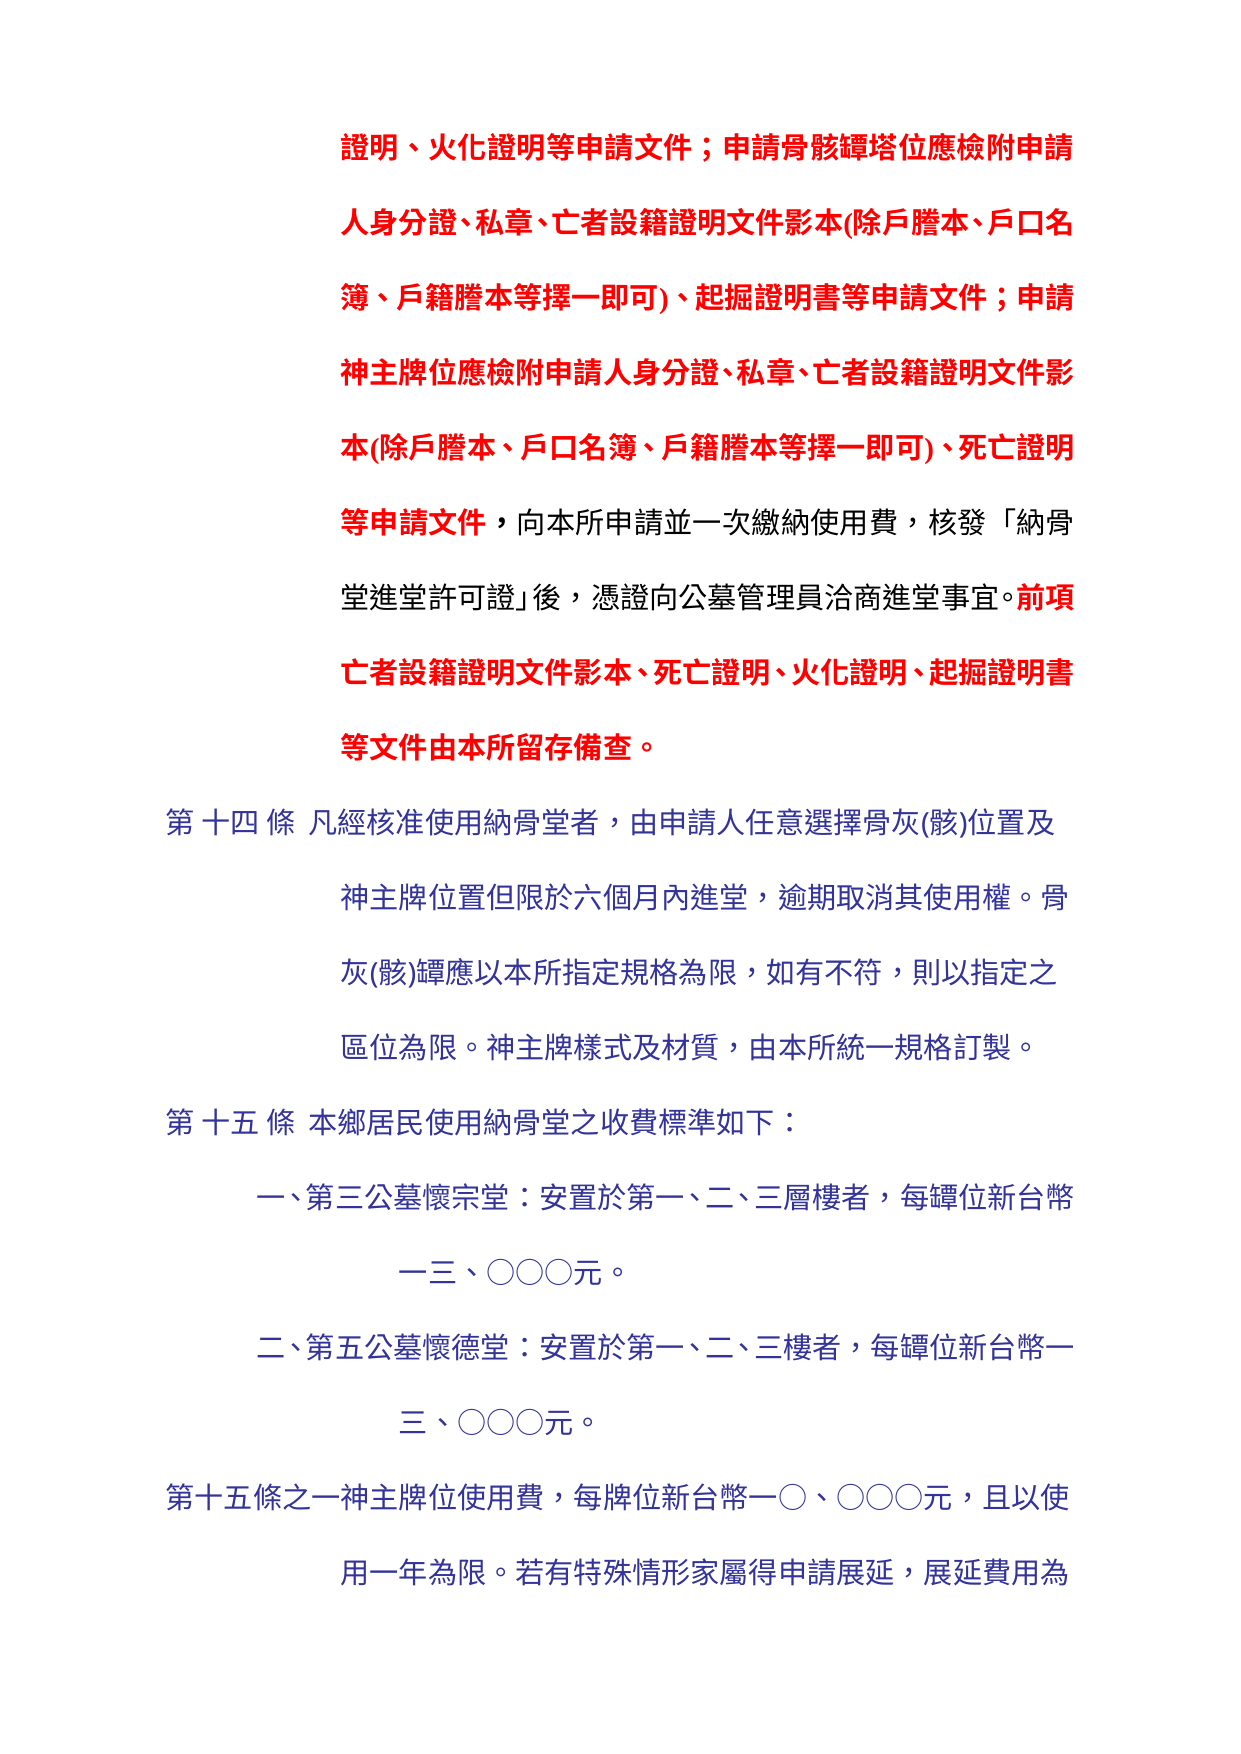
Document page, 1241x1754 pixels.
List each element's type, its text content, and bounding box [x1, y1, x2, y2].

text 第十五條之一神主牌位使用費，每牌位新台幣一○、○○○元，且以使用一年為限。若有特殊情形家屬得申請展延，展延費用為 [165, 1458, 1075, 1608]
text 二、第五公墓懷德堂：安置於第一、二、三樓者，每罈位新台幣一三、○○○元。 [165, 1308, 1075, 1458]
text 一、第三公墓懷宗堂：安置於第一、二、三層樓者，每罈位新台幣一三、○○○元。 [165, 1158, 1075, 1308]
text 第 十五 條 本鄉居民使用納骨堂之收費標準如下： [165, 1083, 1075, 1158]
text 第 十四 條 凡經核准使用納骨堂者，由申請人任意選擇骨灰(骸)位置及神主牌位置但限於六個月內進堂，逾期取消其使用權。骨灰(骸)罈應以本所指定規格為限，如有不符，則以指定之區位為限。神主牌樣式及材質，由本所統一規格訂製。 [165, 783, 1075, 1083]
text 證明、火化證明等申請文件；申請骨骸罈塔位應檢附申請人身分證、私章、亡者設籍證明文件影本(除戶謄本、戶口名簿、戶籍謄本等擇一即可)、起掘證明書等申請文件；申請神主牌位應檢附申請人身分證、私章、亡者設籍證明文件影本(除戶謄本、戶口名簿、戶籍謄本等擇一即可)、死亡證明等申請文件，向本所申請並一次繳納使用費，核發「納骨堂進堂許可證」後，憑證向公墓管理員洽商進堂事宜。前項亡者設籍證明文件影本、死亡證明、火化證明、起掘證明書等文件由本所留存備查。 [165, 108, 1075, 783]
